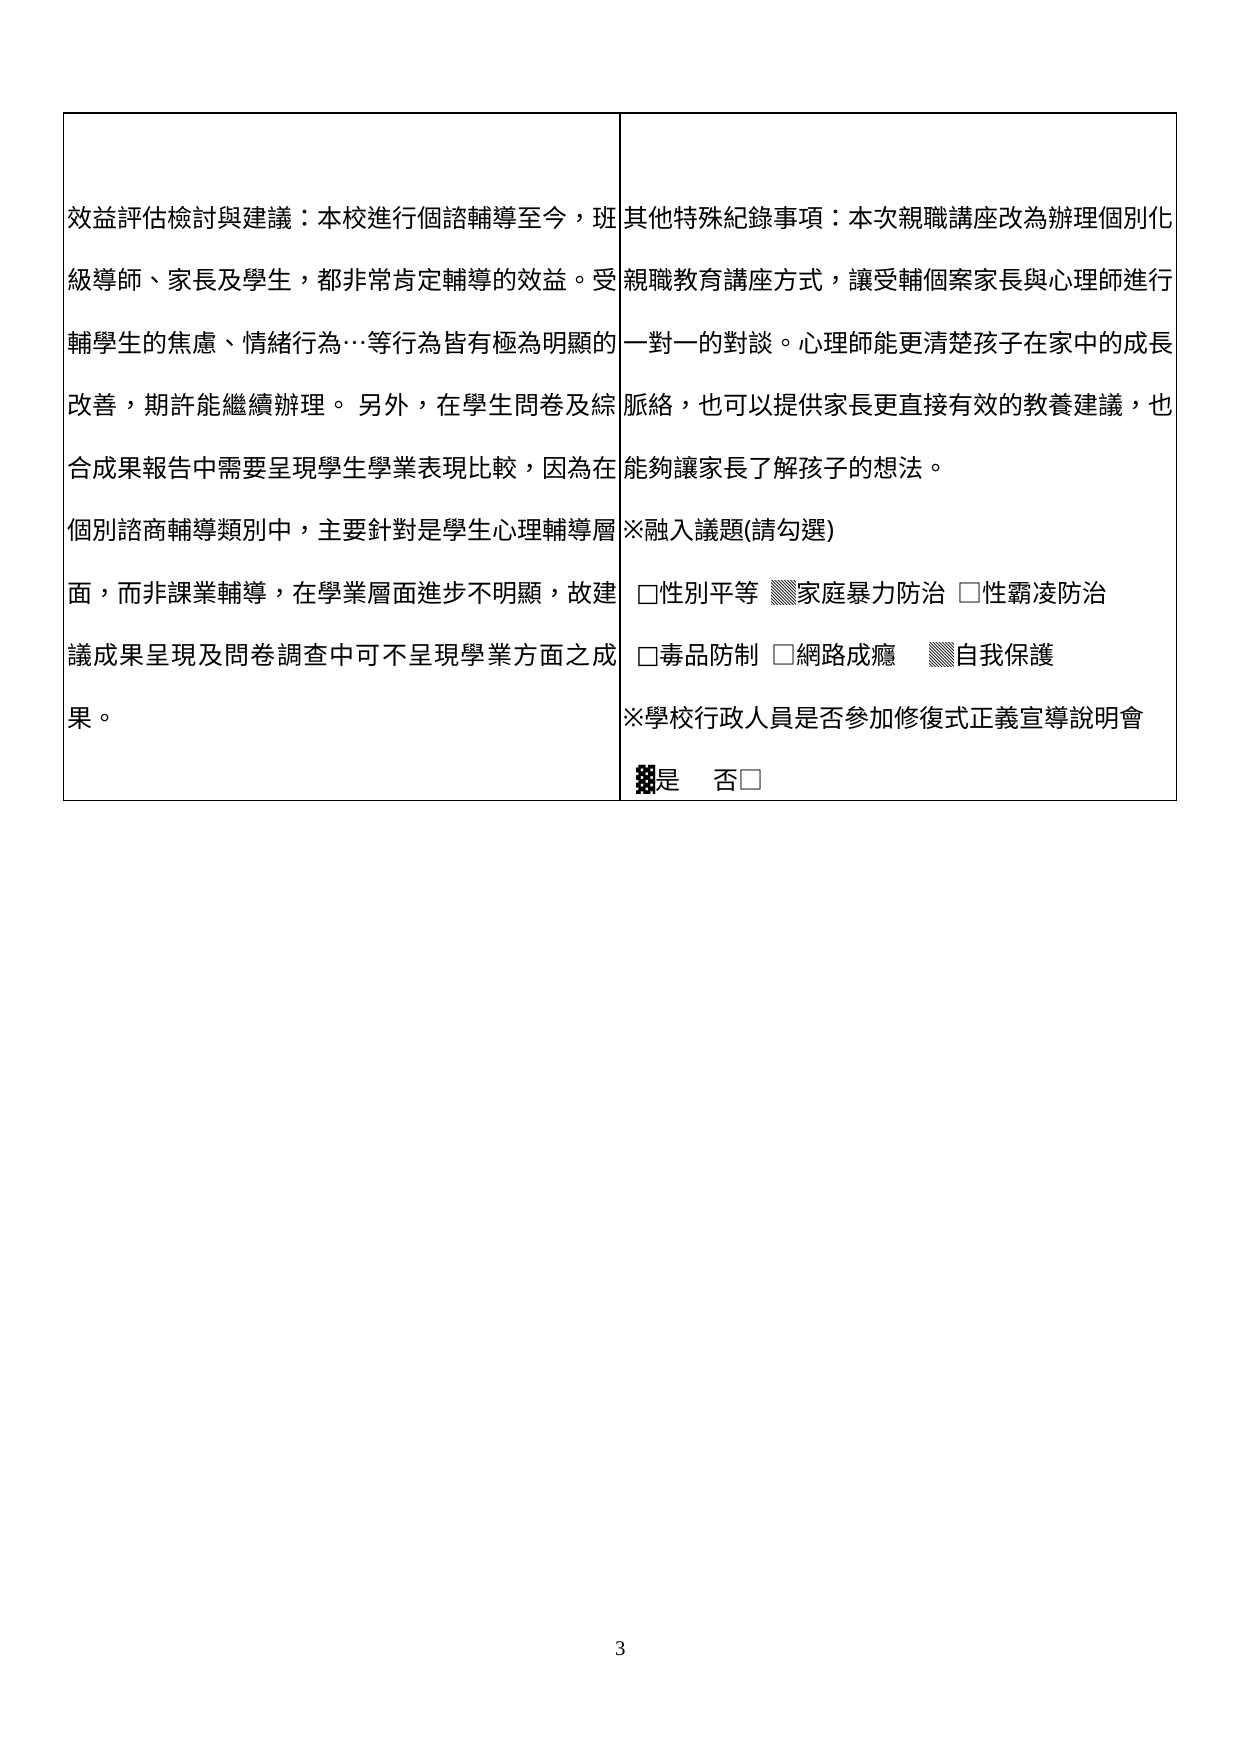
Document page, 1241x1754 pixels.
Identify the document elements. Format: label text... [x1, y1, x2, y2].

table_cell 效益評估檢討與建議：本校進行個諮輔導至今，班級導師、家長及學生，都非常肯定輔導的效益。受輔學生的焦慮、情緒行為…等行為皆有極為明顯的改善，期許能繼續辦理。 另外，在學生問卷及綜合成果報告中需要呈現學生學業表現比較，因為在個別諮商輔導類別中，主要針對是學生心理輔導層面，而非課業輔導，在學業層面進步不明顯，故建議成果呈現及問卷調查中可不呈現學業方面之成果。 [64, 114, 619, 800]
table_cell 其他特殊紀錄事項：本次親職講座改為辦理個別化親職教育講座方式，讓受輔個案家長與心理師進行一對一的對談。心理師能更清楚孩子在家中的成長脈絡，也可以提供家長更直接有效的教養建議，也能夠讓家長了解孩子的想法。 ※融入議題(請勾選) □性別平等 ▓家庭暴力防治 □性霸凌防治 □毒品防制 □網路成癮 ▓自我保護 ※學校行政人員是否參加修復式正義宣導說明會 ▓是 否□ [621, 114, 1176, 800]
